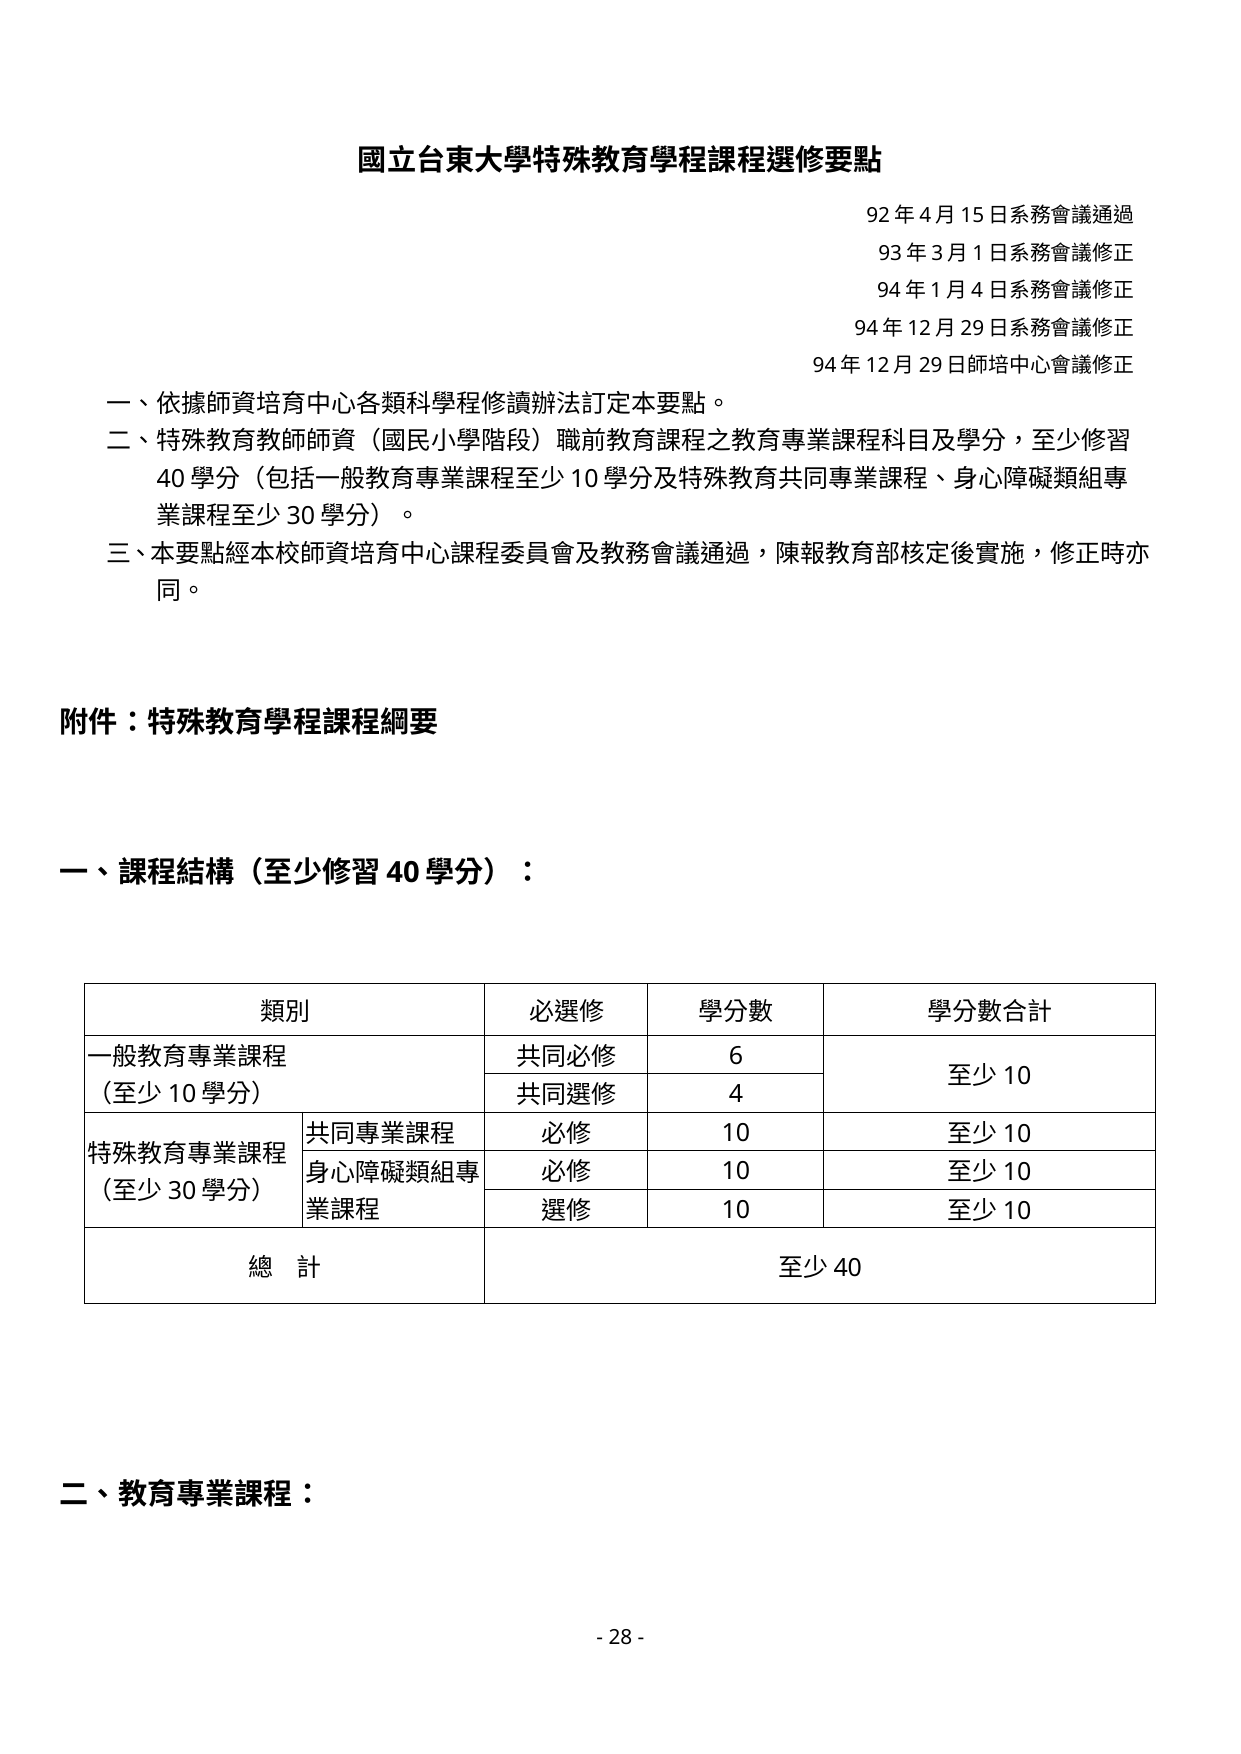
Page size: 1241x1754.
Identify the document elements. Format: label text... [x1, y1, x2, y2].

table_header 學分數 [648, 984, 823, 1034]
table_cell 共同選修 [485, 1074, 647, 1112]
table_cell 至少10 [824, 1151, 1155, 1189]
table_cell 10 [648, 1151, 823, 1189]
table_cell 總 計 [85, 1228, 484, 1303]
text 國立台東大學特殊教育學程課程選修要點 [106, 120, 1134, 195]
table_cell 共同必修 [485, 1036, 647, 1073]
table_cell 必修 [485, 1113, 647, 1150]
text 93年3月1日系務會議修正 [106, 233, 1134, 270]
table_cell 身心障礙類組專業課程 [303, 1151, 484, 1227]
text 一、依據師資培育中心各類科學程修讀辦法訂定本要點。 [106, 383, 1206, 420]
table_cell 選修 [485, 1190, 647, 1227]
text 94年1月4 日系務會議修正 [106, 270, 1134, 308]
table_cell 6 [648, 1036, 823, 1073]
table_cell 共同專業課程 [303, 1113, 484, 1150]
table_cell 至少10 [824, 1113, 1155, 1150]
table_cell 10 [648, 1113, 823, 1150]
text 94年12月29日系務會議修正 [106, 308, 1134, 345]
table_header 類別 [85, 984, 484, 1034]
table_cell 特殊教育專業課程 （至少30學分） [85, 1113, 302, 1227]
table_header 必選修 [485, 984, 647, 1034]
text 二、特殊教育教師師資（國民小學階段）職前教育課程之教育專業課程科目及學分，至少修習40學分（包括一般教育專業課程至少10學分及特殊教育共同專業課程、身心障礙類組專業課程至少30學分）。 [106, 420, 1134, 533]
table_cell 必修 [485, 1151, 647, 1189]
table_cell 至少40 [485, 1228, 1155, 1303]
table_cell 至少10 [824, 1036, 1155, 1112]
text 92年4月15日系務會議通過 [106, 195, 1134, 233]
table_header 學分數合計 [824, 984, 1155, 1034]
table_cell 4 [648, 1074, 823, 1112]
text 94年12月29日師培中心會議修正 [106, 345, 1134, 383]
text 二、教育專業課程： [59, 1454, 1150, 1529]
text 附件：特殊教育學程課程綱要 [59, 683, 1150, 758]
text 三、本要點經本校師資培育中心課程委員會及教務會議通過，陳報教育部核定後實施，修正時亦同。 [106, 533, 1150, 608]
table_cell 至少10 [824, 1190, 1155, 1227]
table_cell 一般教育專業課程 （至少10學分） [85, 1036, 484, 1112]
table_cell 10 [648, 1190, 823, 1227]
text 一、課程結構（至少修習40學分）： [59, 833, 1150, 908]
